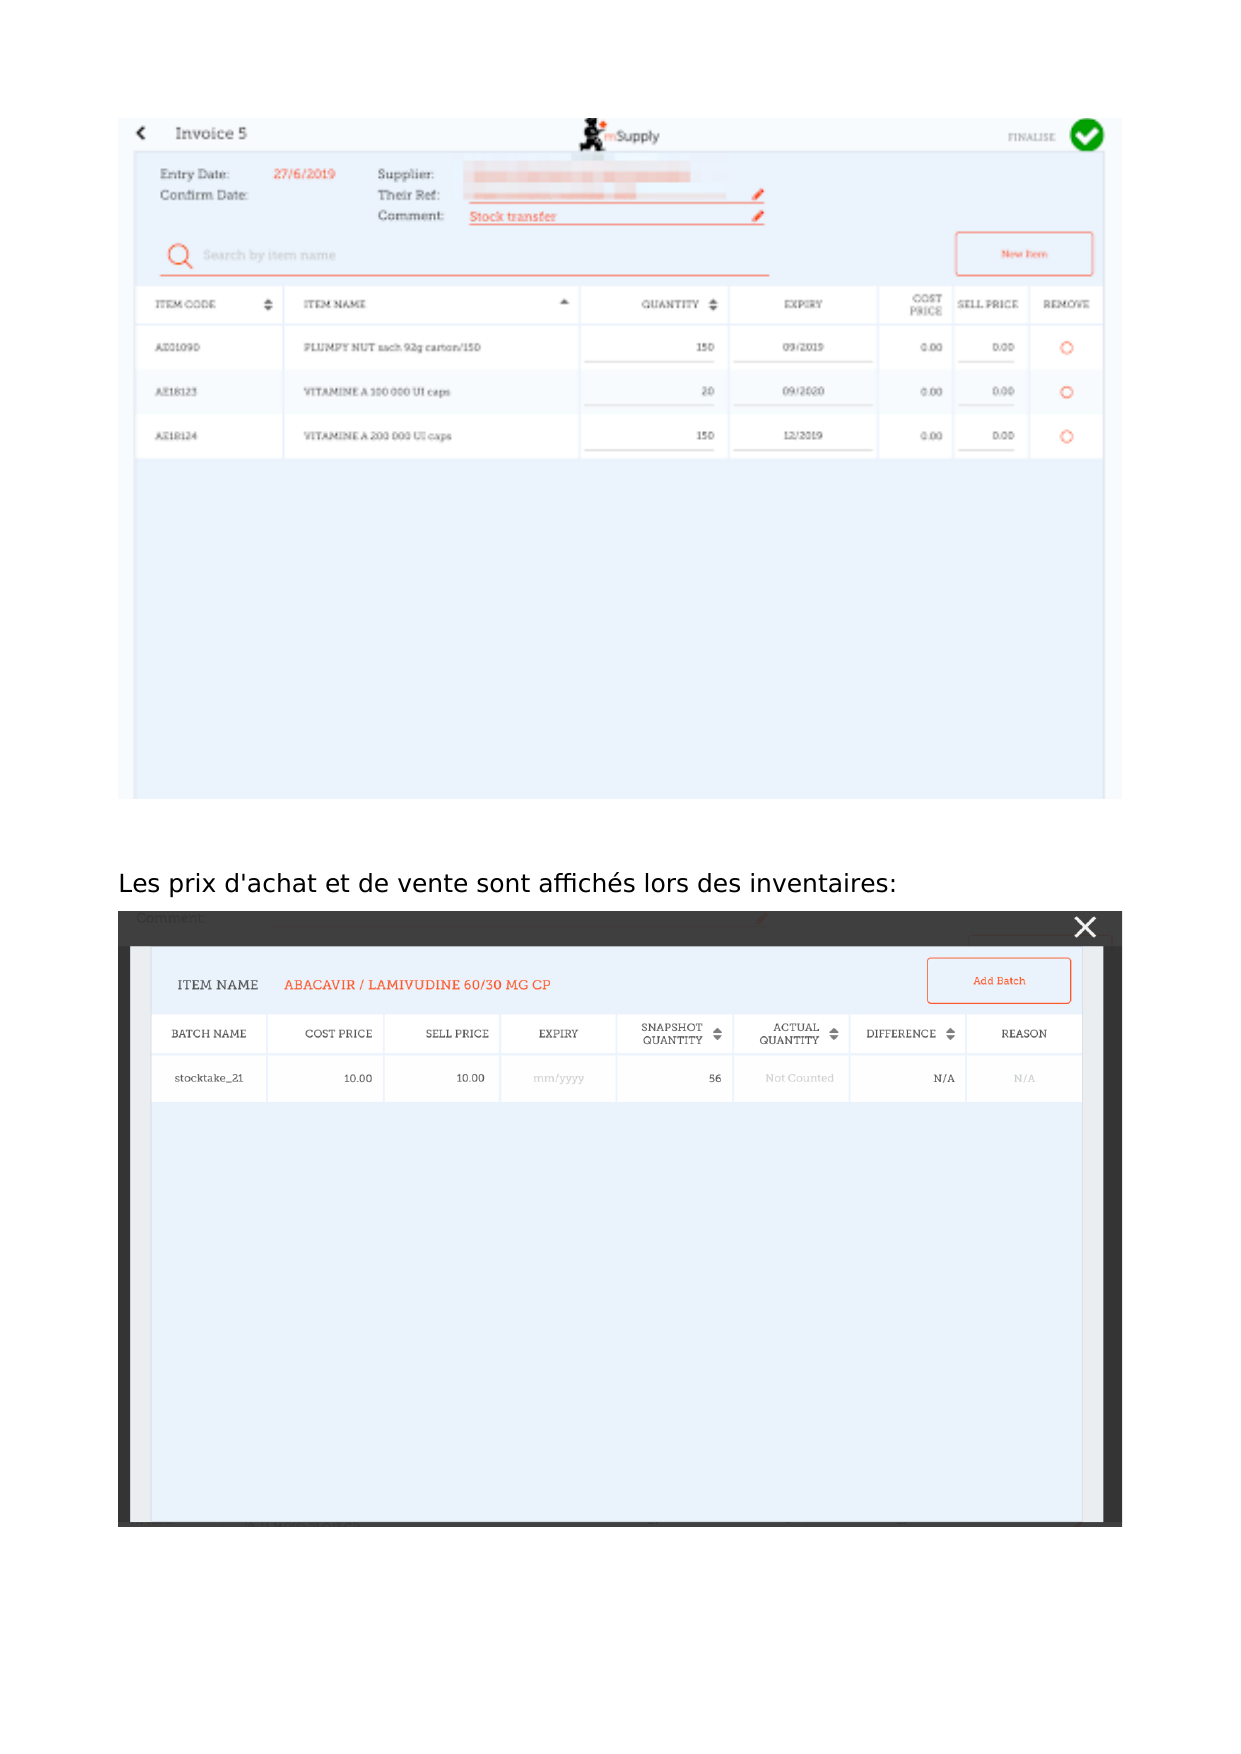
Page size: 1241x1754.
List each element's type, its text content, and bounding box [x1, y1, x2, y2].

picture [118, 118, 1123, 799]
text Les prix d'achat et de vente sont affichés lors des inventaires: [118, 869, 1122, 898]
picture [118, 911, 1123, 1527]
